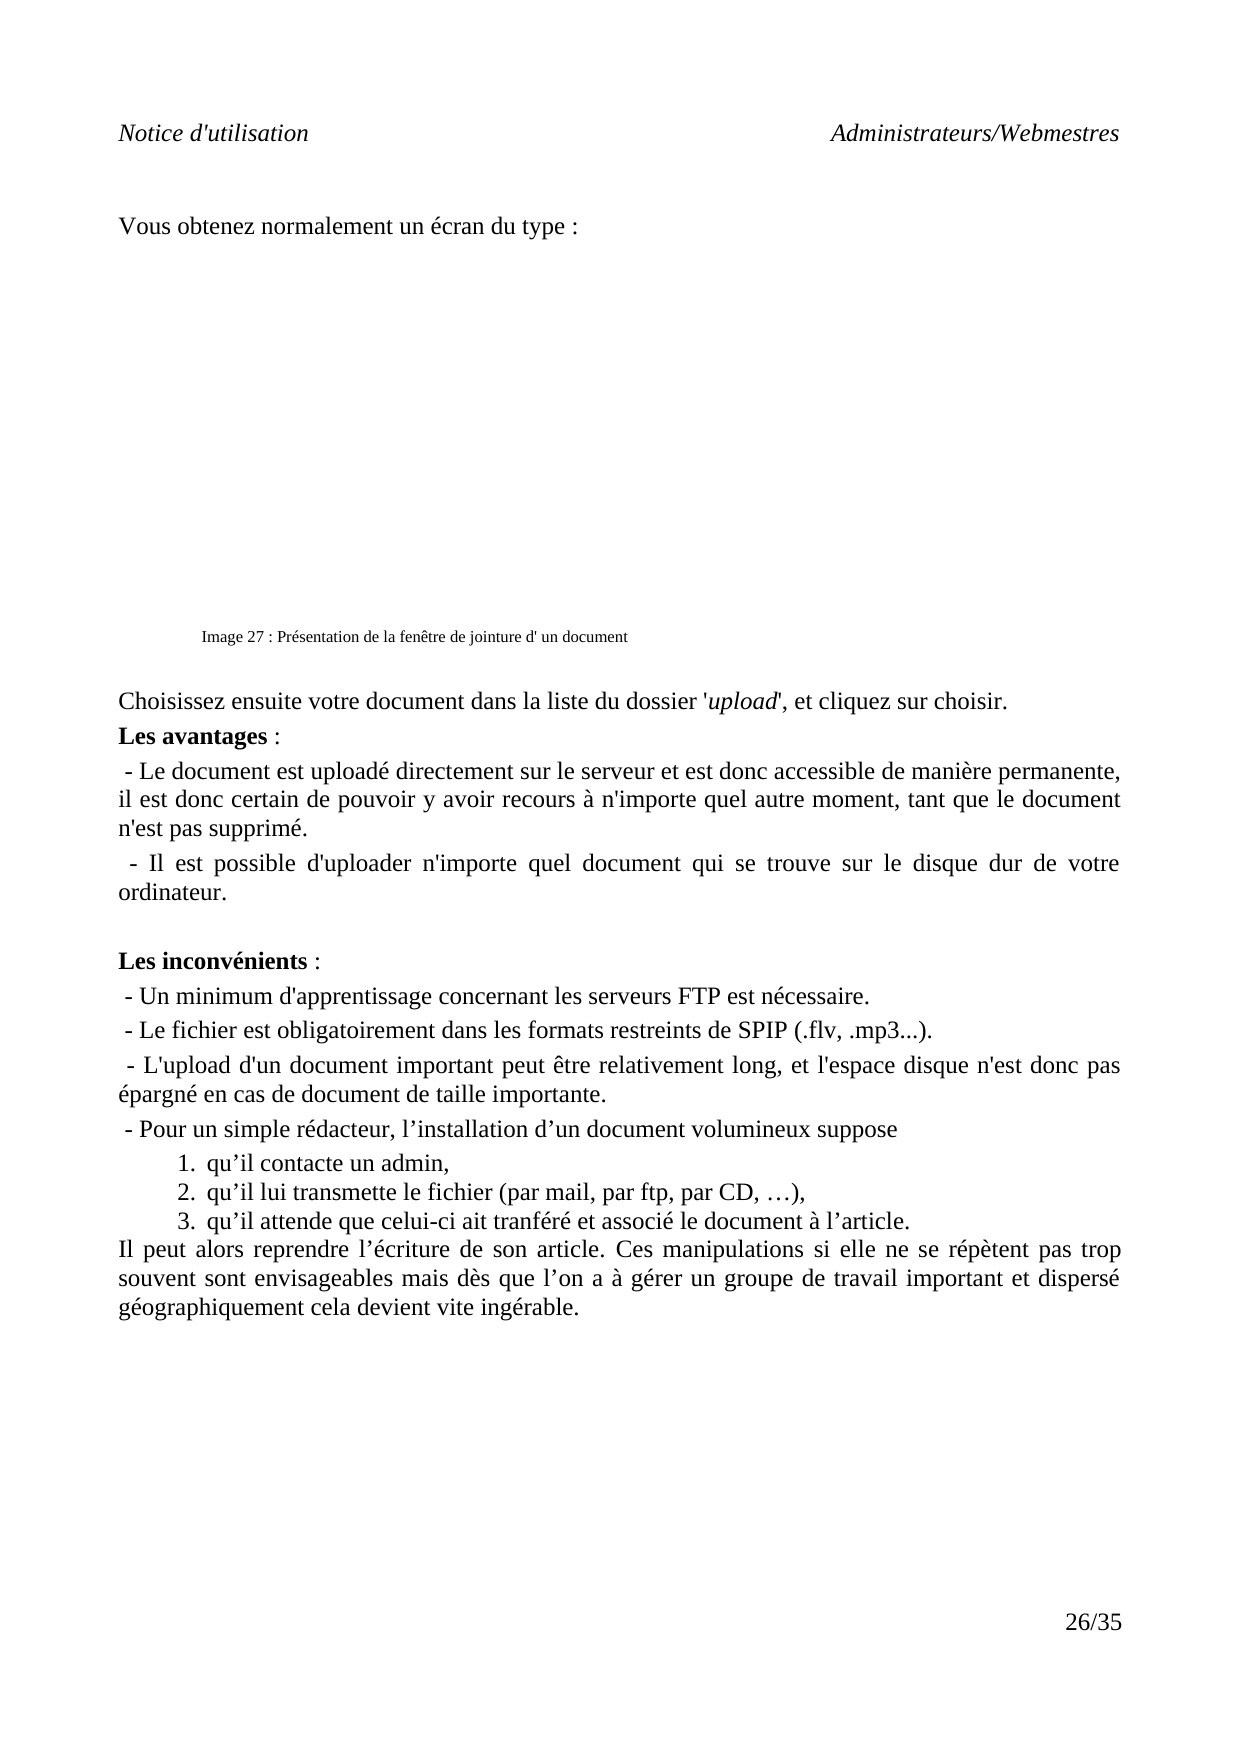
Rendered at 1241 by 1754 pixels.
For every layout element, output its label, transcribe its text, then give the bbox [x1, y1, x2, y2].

text Il peut alors reprendre l’écriture de son article. Ces manipulations si elle ne se répètent pas trop souvent sont envisageables mais dès que l’on a à gérer un groupe de travail important et dispersé géographiquement cela devient vite ingérable. [118, 1234, 1122, 1321]
text Les inconvénients : [118, 946, 1122, 975]
text Vous obtenez normalement un écran du type : [118, 211, 1122, 240]
text Les avantages : [118, 721, 1122, 750]
text - Pour un simple rédacteur, l’installation d’un document volumineux suppose [118, 1114, 1122, 1142]
text - Le document est uploadé directement sur le serveur et est donc accessible de manière permanente, il est donc certain de pouvoir y avoir recours à n'importe quel autre moment, tant que le document n'est pas supprimé. [118, 756, 1122, 842]
list qu’il attende que celui-ci ait tranféré et associé le document à l’article. [162, 1206, 1122, 1234]
text - L'upload d'un document important peut être relativement long, et l'espace disque n'est donc pas épargné en cas de document de taille importante. [118, 1050, 1122, 1108]
text - Le fichier est obligatoirement dans les formats restreints de SPIP (.flv, .mp3...). [118, 1016, 1122, 1044]
text Choisissez ensuite votre document dans la liste du dossier 'upload', et cliquez sur choisir. [118, 686, 1122, 715]
text - Il est possible d'uploader n'importe quel document qui se trouve sur le disque dur de votre ordinateur. [118, 848, 1122, 906]
text - Un minimum d'apprentissage concernant les serveurs FTP est nécessaire. [118, 981, 1122, 1009]
list qu’il contacte un admin, [162, 1148, 1122, 1177]
list qu’il lui transmette le fichier (par mail, par ftp, par CD, …), [162, 1177, 1122, 1206]
text Image 27 : Présentation de la fenêtre de jointure d' un document [118, 627, 1122, 646]
